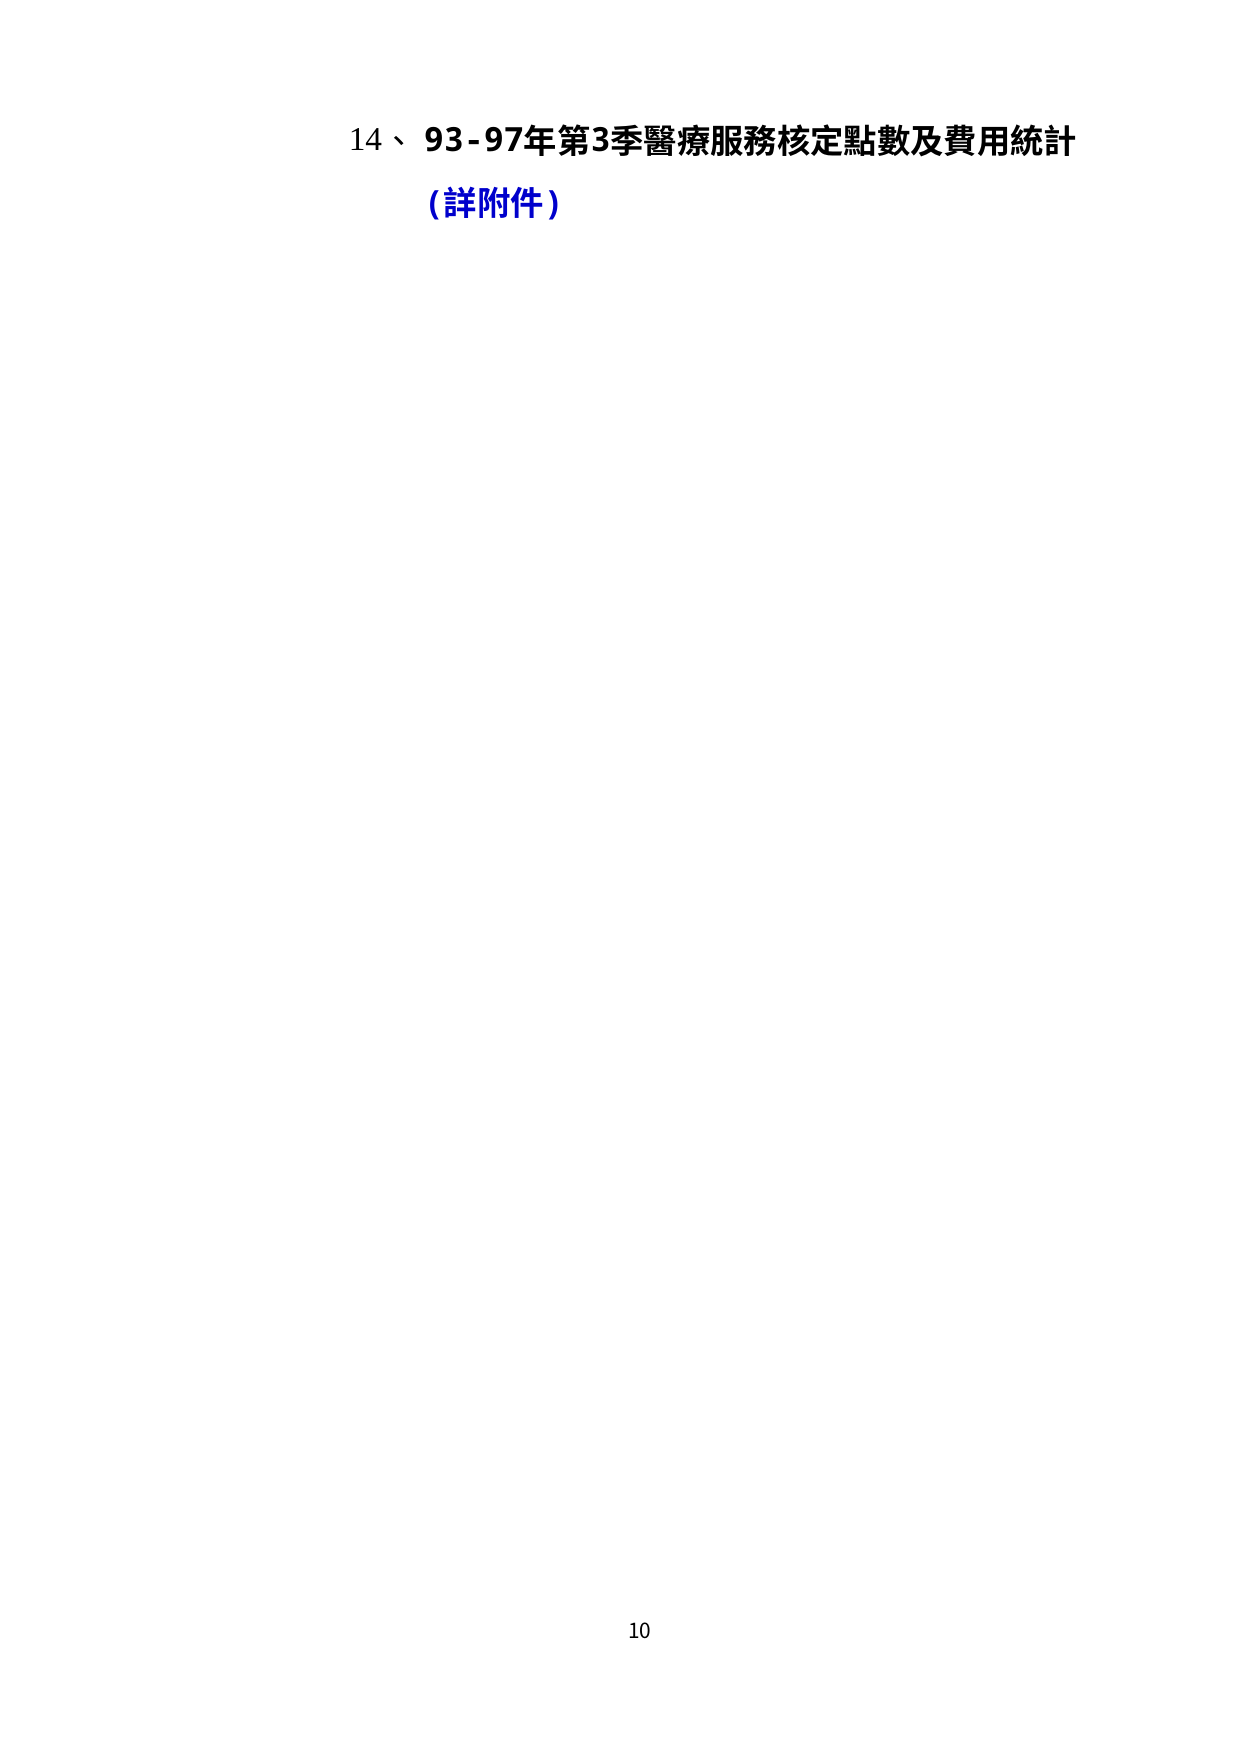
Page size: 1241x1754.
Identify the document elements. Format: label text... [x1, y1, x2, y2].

list 93-97年第3季醫療服務核定點數及費用統計(詳附件) [348, 97, 1078, 222]
